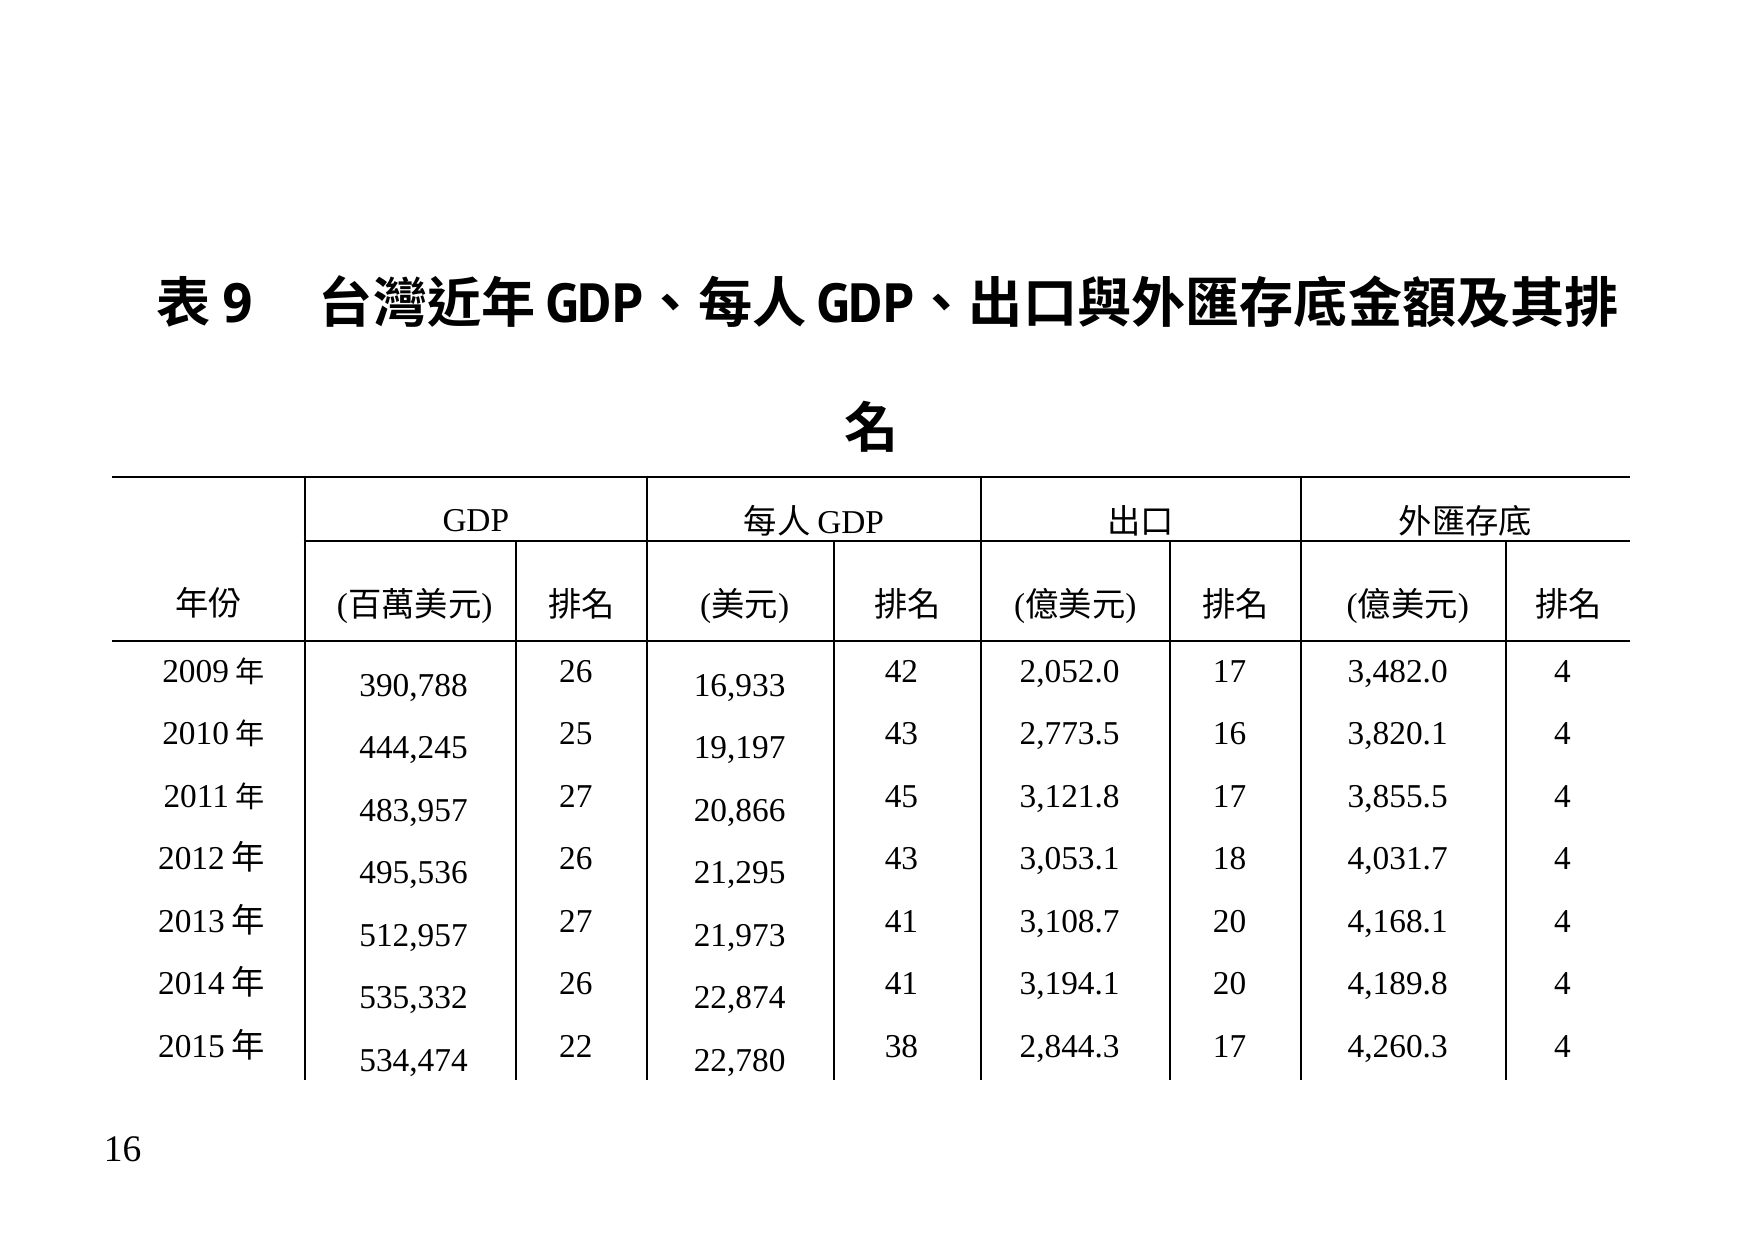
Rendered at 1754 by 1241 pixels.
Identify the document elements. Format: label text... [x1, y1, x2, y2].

table_cell 43 [835, 705, 980, 767]
table_cell 3,855.5 [1302, 767, 1505, 830]
table_cell 42 [835, 642, 980, 705]
table_cell 20 [1171, 892, 1300, 955]
table_cell 3,108.7 [982, 892, 1169, 955]
table_cell 排名 [1507, 542, 1630, 640]
table_cell 16 [1171, 705, 1300, 767]
table_cell 4 [1507, 642, 1630, 705]
table_cell 20 [1171, 955, 1300, 1017]
table_cell 17 [1171, 767, 1300, 830]
table_cell 3,820.1 [1302, 705, 1505, 767]
table_cell (億美元) [982, 542, 1169, 640]
table_cell 21,295 [648, 830, 833, 892]
table_cell 3,482.0 [1302, 642, 1505, 705]
table_cell 18 [1171, 830, 1300, 892]
table_cell 4 [1507, 1017, 1630, 1080]
table_cell 4 [1507, 830, 1630, 892]
table_cell 4 [1507, 705, 1630, 767]
table_cell 512,957 [306, 892, 515, 955]
table_cell 21,973 [648, 892, 833, 955]
table_cell 27 [517, 892, 646, 955]
table_cell 19,197 [648, 705, 833, 767]
table_cell 534,474 [306, 1017, 515, 1080]
table_cell 4 [1507, 892, 1630, 955]
table_cell 41 [835, 955, 980, 1017]
table_cell (億美元) [1302, 542, 1505, 640]
table_cell 2013年 [112, 892, 304, 955]
table_cell 26 [517, 642, 646, 705]
table_cell 排名 [1171, 542, 1300, 640]
table_cell 20,866 [648, 767, 833, 830]
table_cell 444,245 [306, 705, 515, 767]
table_cell 2014年 [112, 955, 304, 1017]
table_cell 22,874 [648, 955, 833, 1017]
table_cell 41 [835, 892, 980, 955]
table_cell 4 [1507, 767, 1630, 830]
table_cell 4,260.3 [1302, 1017, 1505, 1080]
table_cell 3,194.1 [982, 955, 1169, 1017]
table_cell 22,780 [648, 1017, 833, 1080]
table_cell 2,773.5 [982, 705, 1169, 767]
table_cell 4,189.8 [1302, 955, 1505, 1017]
table_cell 4 [1507, 955, 1630, 1017]
table_cell 483,957 [306, 767, 515, 830]
subtitle 表9 台灣近年GDP、每人GDP、出口與外匯存底金額及其排名 [103, 226, 1639, 476]
table_cell 排名 [835, 542, 980, 640]
table_cell 26 [517, 830, 646, 892]
table_cell 2,844.3 [982, 1017, 1169, 1080]
table_cell 2012年 [112, 830, 304, 892]
table_cell 22 [517, 1017, 646, 1080]
table_cell 17 [1171, 642, 1300, 705]
table_cell 27 [517, 767, 646, 830]
table_cell 3,121.8 [982, 767, 1169, 830]
table_cell 排名 [517, 542, 646, 640]
table_cell 45 [835, 767, 980, 830]
table_cell 2010年 [112, 705, 304, 767]
table_cell 2015年 [112, 1017, 304, 1080]
table_cell 16,933 [648, 642, 833, 705]
table_cell 4,168.1 [1302, 892, 1505, 955]
table_cell 495,536 [306, 830, 515, 892]
table_cell 2011年 [112, 767, 304, 830]
table_header 每人GDP [648, 478, 980, 540]
table_cell (百萬美元) [306, 542, 515, 640]
table_cell (美元) [648, 542, 833, 640]
table_header GDP [306, 478, 646, 540]
table_cell 43 [835, 830, 980, 892]
table_cell 4,031.7 [1302, 830, 1505, 892]
table_header 外匯存底 [1302, 478, 1630, 540]
table_cell 38 [835, 1017, 980, 1080]
table_cell 535,332 [306, 955, 515, 1017]
table_cell 2009年 [112, 642, 304, 705]
table_cell 17 [1171, 1017, 1300, 1080]
table_header 年份 [112, 478, 304, 640]
table_header 出口 [982, 478, 1300, 540]
table_cell 26 [517, 955, 646, 1017]
table_cell 25 [517, 705, 646, 767]
table_cell 390,788 [306, 642, 515, 705]
table_cell 3,053.1 [982, 830, 1169, 892]
table_cell 2,052.0 [982, 642, 1169, 705]
